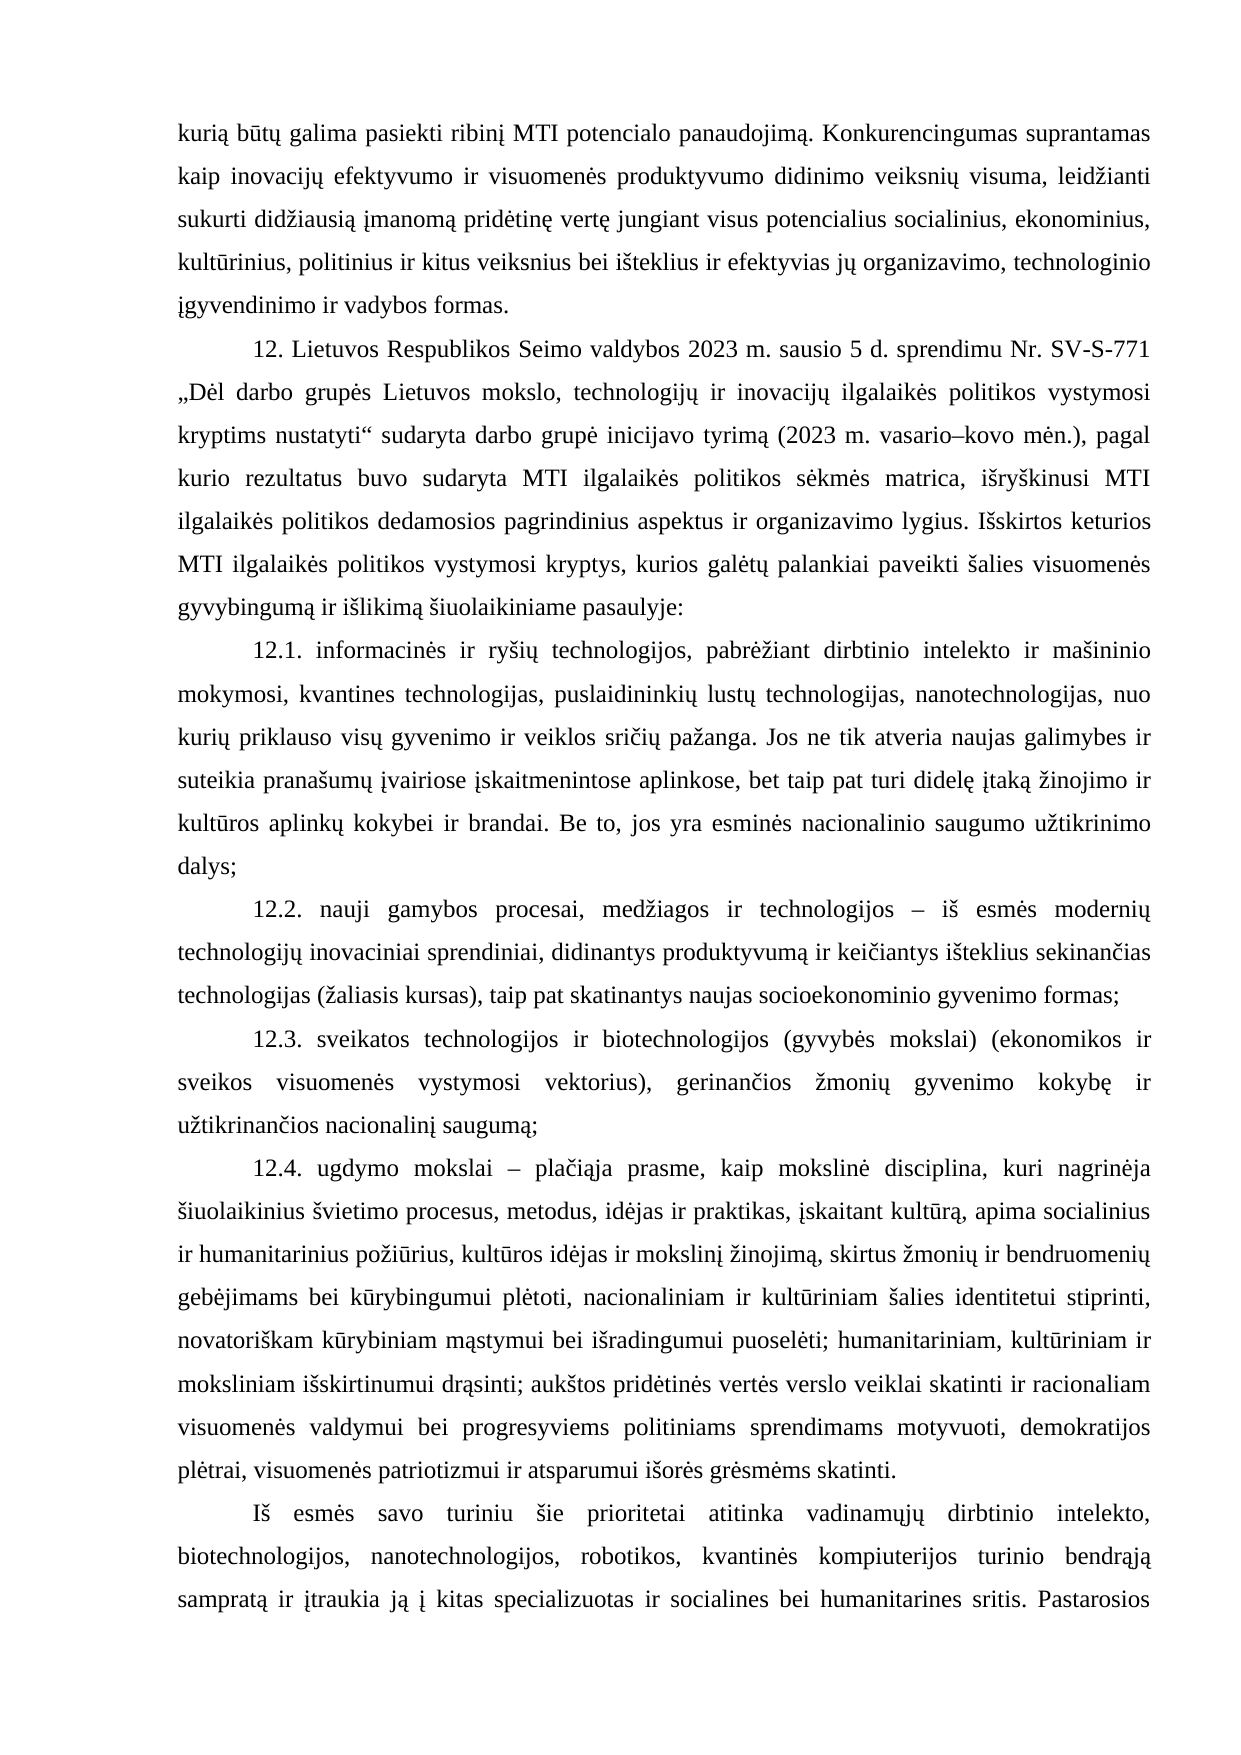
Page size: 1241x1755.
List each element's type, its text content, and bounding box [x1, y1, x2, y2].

text 12.2. nauji gamybos procesai, medžiagos ir technologijos – iš esmės modernių technologijų inovaciniai sprendiniai, didinantys produktyvumą ir keičiantys išteklius sekinančias technologijas (žaliasis kursas), taip pat skatinantys naujas socioekonominio gyvenimo formas; [177, 894, 1152, 1009]
text 12.4. ugdymo mokslai – plačiąja prasme, kaip mokslinė disciplina, kuri nagrinėja šiuolaikinius švietimo procesus, metodus, idėjas ir praktikas, įskaitant kultūrą, apima socialinius ir humanitarinius požiūrius, kultūros idėjas ir mokslinį žinojimą, skirtus žmonių ir bendruomenių gebėjimams bei kūrybingumui plėtoti, nacionaliniam ir kultūriniam šalies identitetui stiprinti, novatoriškam kūrybiniam mąstymui bei išradingumui puoselėti; humanitariniam, kultūriniam ir moksliniam išskirtinumui drąsinti; aukštos pridėtinės vertės verslo veiklai skatinti ir racionaliam visuomenės valdymui bei progresyviems politiniams sprendimams motyvuoti, demokratijos plėtrai, visuomenės patriotizmui ir atsparumui išorės grėsmėms skatinti. [177, 1153, 1152, 1484]
text kurią būtų galima pasiekti ribinį MTI potencialo panaudojimą. Konkurencingumas suprantamas kaip inovacijų efektyvumo ir visuomenės produktyvumo didinimo veiksnių visuma, leidžianti sukurti didžiausią įmanomą pridėtinę vertę jungiant visus potencialius socialinius, ekonominius, kultūrinius, politinius ir kitus veiksnius bei išteklius ir efektyvias jų organizavimo, technologinio įgyvendinimo ir vadybos formas. [177, 118, 1152, 319]
text 12. Lietuvos Respublikos Seimo valdybos 2023 m. sausio 5 d. sprendimu Nr. SV-S-771 „Dėl darbo grupės Lietuvos mokslo, technologijų ir inovacijų ilgalaikės politikos vystymosi kryptims nustatyti“ sudaryta darbo grupė inicijavo tyrimą (2023 m. vasario–kovo mėn.), pagal kurio rezultatus buvo sudaryta MTI ilgalaikės politikos sėkmės matrica, išryškinusi MTI ilgalaikės politikos dedamosios pagrindinius aspektus ir organizavimo lygius. Išskirtos keturios MTI ilgalaikės politikos vystymosi kryptys, kurios galėtų palankiai paveikti šalies visuomenės gyvybingumą ir išlikimą šiuolaikiniame pasaulyje: [177, 334, 1152, 621]
text Iš esmės savo turiniu šie prioritetai atitinka vadinamųjų dirbtinio intelekto, biotechnologijos, nanotechnologijos, robotikos, kvantinės kompiuterijos turinio bendrąją sampratą ir įtraukia ją į kitas specializuotas ir socialines bei humanitarines sritis. Pastarosios [177, 1498, 1152, 1613]
text 12.3. sveikatos technologijos ir biotechnologijos (gyvybės mokslai) (ekonomikos ir sveikos visuomenės vystymosi vektorius), gerinančios žmonių gyvenimo kokybę ir užtikrinančios nacionalinį saugumą; [177, 1024, 1152, 1139]
text 12.1. informacinės ir ryšių technologijos, pabrėžiant dirbtinio intelekto ir mašininio mokymosi, kvantines technologijas, puslaidininkių lustų technologijas, nanotechnologijas, nuo kurių priklauso visų gyvenimo ir veiklos sričių pažanga. Jos ne tik atveria naujas galimybes ir suteikia pranašumų įvairiose įskaitmenintose aplinkose, bet taip pat turi didelę įtaką žinojimo ir kultūros aplinkų kokybei ir brandai. Be to, jos yra esminės nacionalinio saugumo užtikrinimo dalys; [177, 636, 1152, 880]
